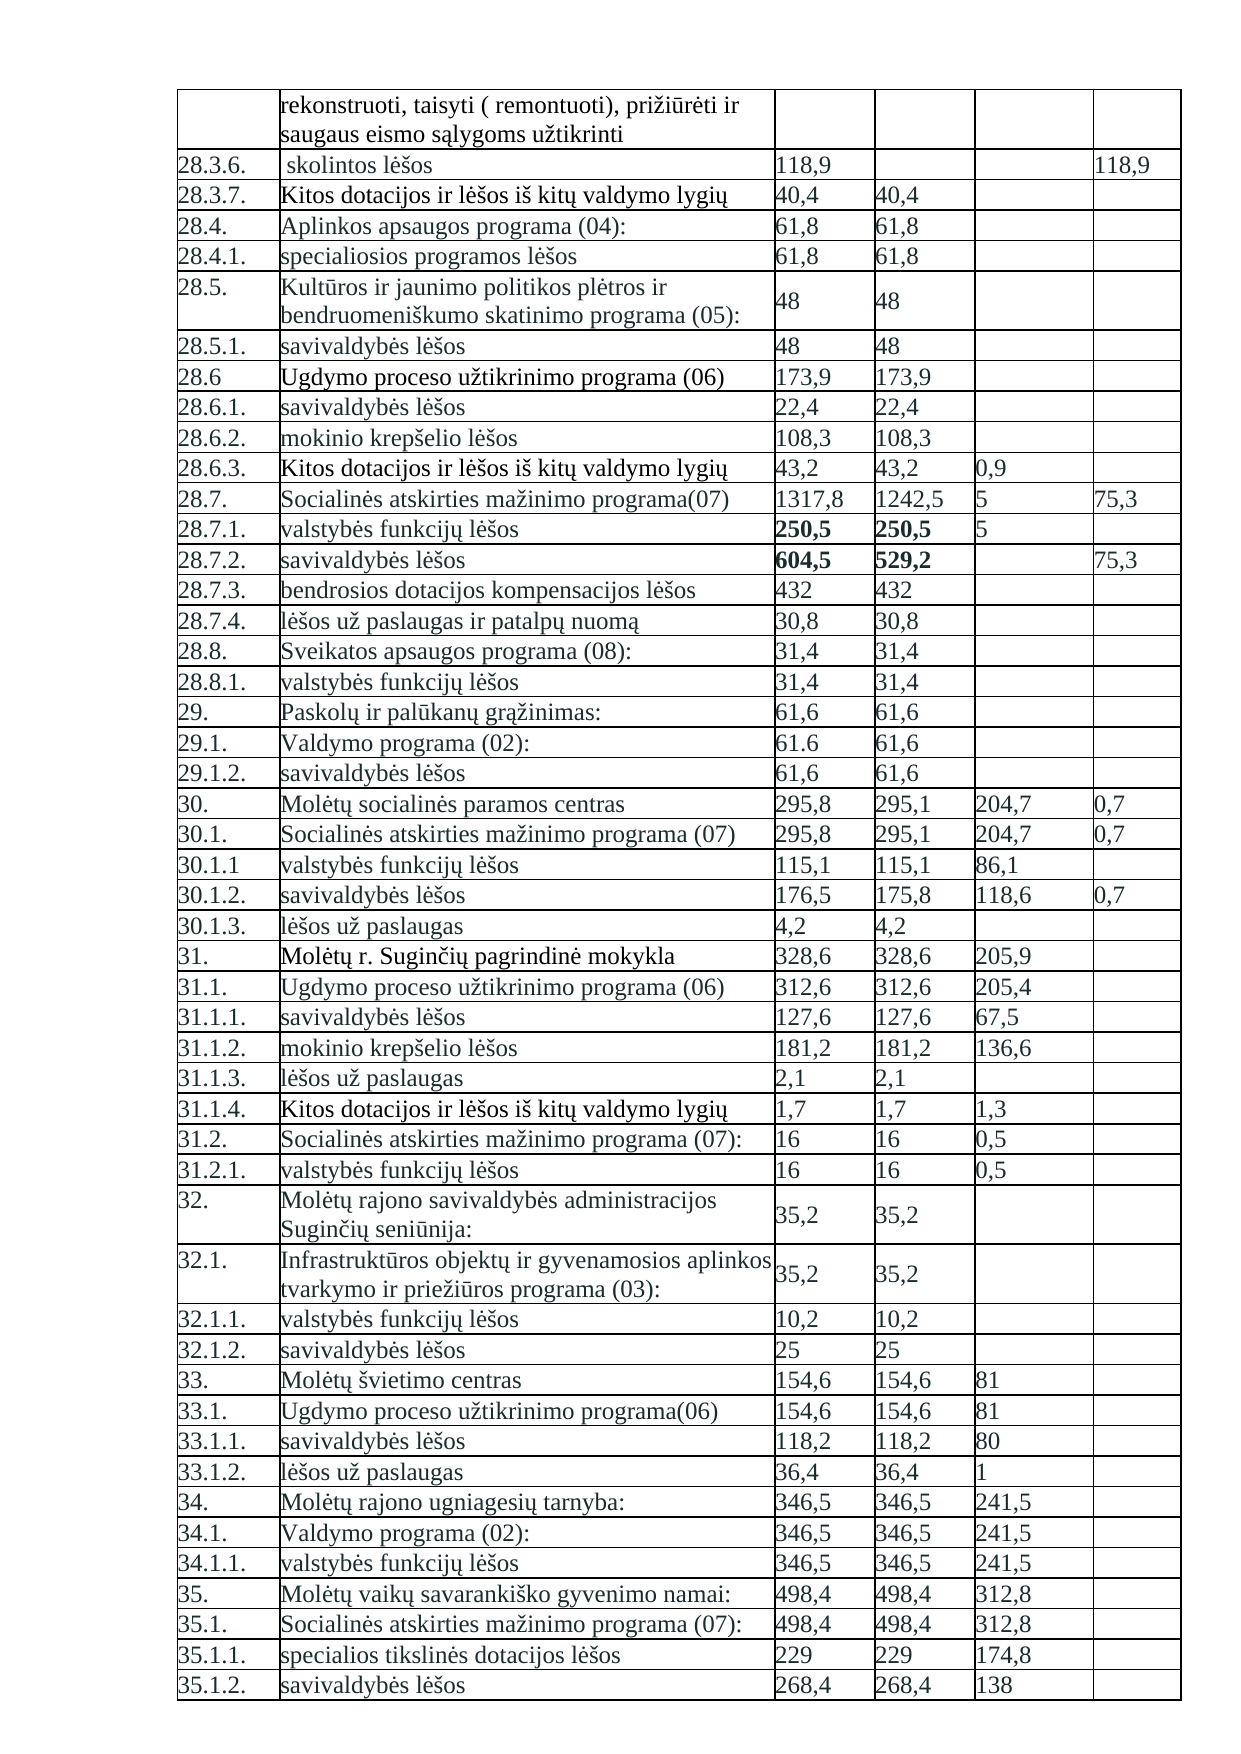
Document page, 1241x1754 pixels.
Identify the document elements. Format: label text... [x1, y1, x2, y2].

table_cell [976, 1304, 1093, 1333]
table_cell 61,6 [776, 697, 874, 726]
table_cell 31,4 [776, 636, 874, 665]
table_cell valstybės funkcijų lėšos [281, 1155, 774, 1184]
table_cell [1094, 697, 1180, 726]
table_cell 33.1. [178, 1396, 279, 1424]
table_cell specialiosios programos lėšos [281, 241, 774, 270]
table_cell Socialinės atskirties mažinimo programa (07): [281, 1125, 774, 1153]
table_cell 32. [178, 1186, 279, 1243]
table_cell 176,5 [776, 880, 874, 909]
table_cell [976, 545, 1093, 573]
table_cell 4,2 [876, 911, 974, 940]
table_cell Molėtų švietimo centras [281, 1365, 774, 1394]
table_cell 115,1 [776, 850, 874, 879]
table_cell 25 [876, 1335, 974, 1363]
table_cell 36,4 [876, 1457, 974, 1486]
table_cell 136,6 [976, 1033, 1093, 1062]
table_cell [1094, 1548, 1180, 1577]
table_cell [976, 361, 1093, 390]
table_cell [1094, 1245, 1180, 1302]
table_cell [976, 1063, 1093, 1092]
table_cell 295,8 [776, 819, 874, 848]
table_cell savivaldybės lėšos [281, 1335, 774, 1363]
table_cell 295,8 [776, 789, 874, 818]
table_cell 1 [976, 1457, 1093, 1486]
table_cell Ugdymo proceso užtikrinimo programa (06) [281, 361, 774, 390]
table_cell [1094, 758, 1180, 787]
table_cell bendrosios dotacijos kompensacijos lėšos [281, 575, 774, 604]
table_cell 30.1.3. [178, 911, 279, 940]
table_cell Molėtų rajono ugniagesių tarnyba: [281, 1487, 774, 1516]
table_cell 80 [976, 1426, 1093, 1455]
table_cell [976, 90, 1093, 148]
table_cell [1094, 941, 1180, 970]
table_cell valstybės funkcijų lėšos [281, 1548, 774, 1577]
table_cell Aplinkos apsaugos programa (04): [281, 211, 774, 239]
table_cell [1094, 211, 1180, 239]
table_cell 31.1.2. [178, 1033, 279, 1062]
table_cell [976, 241, 1093, 270]
table_cell 48 [876, 331, 974, 360]
table_cell 312,6 [776, 972, 874, 1001]
table_cell Sveikatos apsaugos programa (08): [281, 636, 774, 665]
table_cell [876, 90, 974, 148]
table_cell 346,5 [776, 1487, 874, 1516]
table_cell 31.1.1. [178, 1002, 279, 1031]
table_cell 48 [776, 331, 874, 360]
table_cell savivaldybės lėšos [281, 392, 774, 421]
table_cell [1094, 972, 1180, 1001]
table_cell 43,2 [776, 453, 874, 482]
table_cell lėšos už paslaugas [281, 911, 774, 940]
table_cell [1094, 272, 1180, 329]
table_cell 40,4 [876, 180, 974, 209]
table_cell 30. [178, 789, 279, 818]
table_cell 346,5 [876, 1548, 974, 1577]
table_cell lėšos už paslaugas [281, 1063, 774, 1092]
table_cell 529,2 [876, 545, 974, 573]
table_cell 35,2 [876, 1245, 974, 1302]
table_cell [1094, 1426, 1180, 1455]
table_cell 28.5. [178, 272, 279, 329]
table_cell 108,3 [776, 422, 874, 451]
table_cell 86,1 [976, 850, 1093, 879]
table_cell 30.1.1 [178, 850, 279, 879]
table_cell 432 [776, 575, 874, 604]
table_cell [976, 1245, 1093, 1302]
table_cell 30,8 [876, 606, 974, 634]
table_cell Kitos dotacijos ir lėšos iš kitų valdymo lygių [281, 453, 774, 482]
table_cell 75,3 [1094, 545, 1180, 573]
table_cell 154,6 [876, 1365, 974, 1394]
table_cell [1094, 453, 1180, 482]
table_cell 28.6.2. [178, 422, 279, 451]
table_cell [976, 911, 1093, 940]
table_cell valstybės funkcijų lėšos [281, 514, 774, 543]
table_cell 61,6 [776, 758, 874, 787]
table_cell savivaldybės lėšos [281, 331, 774, 360]
table_cell savivaldybės lėšos [281, 1426, 774, 1455]
table_cell Ugdymo proceso užtikrinimo programa (06) [281, 972, 774, 1001]
table_cell 0,5 [976, 1125, 1093, 1153]
table_cell [1094, 1670, 1180, 1699]
table_cell [1094, 606, 1180, 634]
table_cell [1094, 1186, 1180, 1243]
table_cell Molėtų vaikų savarankiško gyvenimo namai: [281, 1579, 774, 1608]
table_cell 28.3.7. [178, 180, 279, 209]
table_cell rekonstruoti, taisyti ( remontuoti), prižiūrėti ir saugaus eismo sąlygoms užtikrinti [281, 90, 774, 148]
table_cell skolintos lėšos [281, 150, 774, 178]
table_cell 28.7.2. [178, 545, 279, 573]
table_cell Ugdymo proceso užtikrinimo programa(06) [281, 1396, 774, 1424]
table_cell 250,5 [776, 514, 874, 543]
table_cell 1,3 [976, 1094, 1093, 1123]
table_cell 0,7 [1094, 819, 1180, 848]
table_cell 28.5.1. [178, 331, 279, 360]
table_cell Molėtų rajono savivaldybės administracijos Suginčių seniūnija: [281, 1186, 774, 1243]
table_cell 28.7. [178, 483, 279, 512]
table_cell 268,4 [876, 1670, 974, 1699]
table_cell 61.6 [776, 728, 874, 757]
table_cell 498,4 [876, 1609, 974, 1638]
table_cell 35,2 [776, 1245, 874, 1302]
table_cell 29.1.2. [178, 758, 279, 787]
table_cell 175,8 [876, 880, 974, 909]
table_cell 28.7.3. [178, 575, 279, 604]
table_cell [1094, 1396, 1180, 1424]
table_cell 2,1 [776, 1063, 874, 1092]
table_cell 31,4 [876, 667, 974, 696]
table_cell 432 [876, 575, 974, 604]
table_cell 241,5 [976, 1518, 1093, 1547]
table_cell [976, 728, 1093, 757]
table_cell 61,8 [876, 211, 974, 239]
table_cell 40,4 [776, 180, 874, 209]
table_cell 268,4 [776, 1670, 874, 1699]
table_cell 61,6 [876, 758, 974, 787]
table_cell 181,2 [776, 1033, 874, 1062]
table_cell 118,6 [976, 880, 1093, 909]
table_cell [1094, 667, 1180, 696]
table_cell 35. [178, 1579, 279, 1608]
table_cell 30.1. [178, 819, 279, 848]
table_cell [1094, 1487, 1180, 1516]
table_cell [976, 758, 1093, 787]
table_cell 28.6.3. [178, 453, 279, 482]
table_cell 1317,8 [776, 483, 874, 512]
table_cell [1094, 361, 1180, 390]
table_cell 205,9 [976, 941, 1093, 970]
table_cell 61,6 [876, 728, 974, 757]
table_cell valstybės funkcijų lėšos [281, 667, 774, 696]
table_cell savivaldybės lėšos [281, 758, 774, 787]
table_cell [1094, 636, 1180, 665]
table_cell 346,5 [776, 1518, 874, 1547]
table_cell 61,8 [776, 241, 874, 270]
table_cell 16 [776, 1125, 874, 1153]
table_cell [1094, 1609, 1180, 1638]
table_cell 0,9 [976, 453, 1093, 482]
table_cell 0,7 [1094, 789, 1180, 818]
table_cell Molėtų r. Suginčių pagrindinė mokykla [281, 941, 774, 970]
table_cell lėšos už paslaugas [281, 1457, 774, 1486]
table_cell 31.2. [178, 1125, 279, 1153]
table_cell [976, 1335, 1093, 1363]
table_cell 154,6 [776, 1396, 874, 1424]
table_cell 4,2 [776, 911, 874, 940]
table_cell 250,5 [876, 514, 974, 543]
table_cell 31.2.1. [178, 1155, 279, 1184]
table_cell [1094, 1002, 1180, 1031]
table_cell 31.1. [178, 972, 279, 1001]
table_cell Socialinės atskirties mažinimo programa (07): [281, 1609, 774, 1638]
table_cell 32.1.1. [178, 1304, 279, 1333]
table_cell 28.4. [178, 211, 279, 239]
table_cell 61,8 [876, 241, 974, 270]
table_cell [976, 422, 1093, 451]
table_cell 498,4 [776, 1579, 874, 1608]
table_cell savivaldybės lėšos [281, 880, 774, 909]
table_cell 312,8 [976, 1579, 1093, 1608]
table_cell 127,6 [776, 1002, 874, 1031]
table_cell 25 [776, 1335, 874, 1363]
table_cell 295,1 [876, 789, 974, 818]
table_cell 346,5 [876, 1487, 974, 1516]
table_cell 1,7 [776, 1094, 874, 1123]
table_cell 173,9 [776, 361, 874, 390]
table_cell 10,2 [876, 1304, 974, 1333]
table_cell 138 [976, 1670, 1093, 1699]
table_cell 205,4 [976, 972, 1093, 1001]
table_cell [976, 150, 1093, 178]
table_cell [976, 606, 1093, 634]
table_cell mokinio krepšelio lėšos [281, 1033, 774, 1062]
table_cell 36,4 [776, 1457, 874, 1486]
table_cell 241,5 [976, 1548, 1093, 1577]
table_cell Socialinės atskirties mažinimo programa (07) [281, 819, 774, 848]
table_cell [1094, 514, 1180, 543]
table_cell [876, 150, 974, 178]
table_cell 61,8 [776, 211, 874, 239]
table_cell 35.1.2. [178, 1670, 279, 1699]
table_cell 35.1.1. [178, 1640, 279, 1669]
table_cell 328,6 [876, 941, 974, 970]
table_cell 295,1 [876, 819, 974, 848]
table_cell [776, 90, 874, 148]
table_cell 30.1.2. [178, 880, 279, 909]
table_cell 204,7 [976, 819, 1093, 848]
table_cell 34.1. [178, 1518, 279, 1547]
table_cell [1094, 90, 1180, 148]
table_cell 32.1.2. [178, 1335, 279, 1363]
table_cell 328,6 [776, 941, 874, 970]
table_cell Molėtų socialinės paramos centras [281, 789, 774, 818]
table_cell 229 [776, 1640, 874, 1669]
table_cell lėšos už paslaugas ir patalpų nuomą [281, 606, 774, 634]
table_cell 48 [876, 272, 974, 329]
table_cell [976, 272, 1093, 329]
table_cell [1094, 331, 1180, 360]
table_cell Kultūros ir jaunimo politikos plėtros ir bendruomeniškumo skatinimo programa (05): [281, 272, 774, 329]
table_cell 35.1. [178, 1609, 279, 1638]
table_cell 498,4 [776, 1609, 874, 1638]
table_cell 604,5 [776, 545, 874, 573]
table_cell 28.6.1. [178, 392, 279, 421]
table_cell 346,5 [776, 1548, 874, 1577]
table_cell Valdymo programa (02): [281, 728, 774, 757]
table_cell 28.6 [178, 361, 279, 390]
table_cell 81 [976, 1396, 1093, 1424]
table_cell 33. [178, 1365, 279, 1394]
table_cell [1094, 1579, 1180, 1608]
table_cell 28.7.1. [178, 514, 279, 543]
table_cell 28.3.6. [178, 150, 279, 178]
table_cell 34. [178, 1487, 279, 1516]
table_cell 16 [776, 1155, 874, 1184]
table_cell 5 [976, 514, 1093, 543]
table_cell 81 [976, 1365, 1093, 1394]
table_cell 108,3 [876, 422, 974, 451]
table_cell 28.8. [178, 636, 279, 665]
table_cell 34.1.1. [178, 1548, 279, 1577]
table_cell Infrastruktūros objektų ir gyvenamosios aplinkos tvarkymo ir priežiūros programa (03): [281, 1245, 774, 1302]
table_cell 173,9 [876, 361, 974, 390]
table_cell savivaldybės lėšos [281, 1670, 774, 1699]
table_cell 43,2 [876, 453, 974, 482]
table_cell 67,5 [976, 1002, 1093, 1031]
table_cell 31.1.3. [178, 1063, 279, 1092]
table_cell [1094, 422, 1180, 451]
table_cell 118,9 [1094, 150, 1180, 178]
table_cell 16 [876, 1155, 974, 1184]
table_cell [1094, 241, 1180, 270]
table_cell 154,6 [876, 1396, 974, 1424]
table_cell 16 [876, 1125, 974, 1153]
table_cell 28.4.1. [178, 241, 279, 270]
table_cell 22,4 [876, 392, 974, 421]
table_cell 30,8 [776, 606, 874, 634]
table_cell 2,1 [876, 1063, 974, 1092]
table_cell 31,4 [876, 636, 974, 665]
table_cell savivaldybės lėšos [281, 1002, 774, 1031]
table_cell [1094, 180, 1180, 209]
table_cell [1094, 850, 1180, 879]
table_cell [976, 697, 1093, 726]
table_cell [976, 180, 1093, 209]
table_cell 1242,5 [876, 483, 974, 512]
table_cell [976, 636, 1093, 665]
table_cell 0,5 [976, 1155, 1093, 1184]
table_cell 118,2 [776, 1426, 874, 1455]
table_cell [976, 392, 1093, 421]
table_cell 48 [776, 272, 874, 329]
table_cell 115,1 [876, 850, 974, 879]
table_cell [1094, 1457, 1180, 1486]
table_cell 22,4 [776, 392, 874, 421]
table_cell 31,4 [776, 667, 874, 696]
table_cell 31.1.4. [178, 1094, 279, 1123]
table_cell 10,2 [776, 1304, 874, 1333]
table_cell 5 [976, 483, 1093, 512]
table_cell Paskolų ir palūkanų grąžinimas: [281, 697, 774, 726]
table_cell 28.8.1. [178, 667, 279, 696]
table_cell 118,2 [876, 1426, 974, 1455]
table_cell 32.1. [178, 1245, 279, 1302]
table_cell mokinio krepšelio lėšos [281, 422, 774, 451]
table_cell [1094, 575, 1180, 604]
table_cell Socialinės atskirties mažinimo programa(07) [281, 483, 774, 512]
table_cell [1094, 392, 1180, 421]
table_cell 31. [178, 941, 279, 970]
table_cell 174,8 [976, 1640, 1093, 1669]
table_cell [976, 331, 1093, 360]
table_cell 118,9 [776, 150, 874, 178]
table_cell [1094, 1094, 1180, 1123]
table_cell [976, 211, 1093, 239]
table_cell 498,4 [876, 1579, 974, 1608]
table_cell specialios tikslinės dotacijos lėšos [281, 1640, 774, 1669]
table_cell [1094, 1155, 1180, 1184]
table_cell 0,7 [1094, 880, 1180, 909]
table_cell 29. [178, 697, 279, 726]
table_cell [1094, 1063, 1180, 1092]
table_cell savivaldybės lėšos [281, 545, 774, 573]
table_cell [1094, 1640, 1180, 1669]
table_cell [1094, 911, 1180, 940]
table_cell 346,5 [876, 1518, 974, 1547]
table_cell [178, 90, 279, 148]
table_cell [1094, 1335, 1180, 1363]
table_cell [976, 575, 1093, 604]
table_cell 229 [876, 1640, 974, 1669]
table_cell 204,7 [976, 789, 1093, 818]
table_cell 181,2 [876, 1033, 974, 1062]
table_cell 33.1.2. [178, 1457, 279, 1486]
table_cell 35,2 [876, 1186, 974, 1243]
table_cell 29.1. [178, 728, 279, 757]
table_cell 28.7.4. [178, 606, 279, 634]
table_cell 33.1.1. [178, 1426, 279, 1455]
table_cell Valdymo programa (02): [281, 1518, 774, 1547]
table_cell 61,6 [876, 697, 974, 726]
table_cell 312,8 [976, 1609, 1093, 1638]
table_cell 75,3 [1094, 483, 1180, 512]
table_cell [1094, 1518, 1180, 1547]
table_cell [976, 667, 1093, 696]
table_cell [1094, 1365, 1180, 1394]
table_cell 35,2 [776, 1186, 874, 1243]
table_cell 241,5 [976, 1487, 1093, 1516]
table_cell [1094, 1033, 1180, 1062]
table_cell valstybės funkcijų lėšos [281, 850, 774, 879]
table_cell [1094, 1125, 1180, 1153]
table_cell 1,7 [876, 1094, 974, 1123]
table_cell Kitos dotacijos ir lėšos iš kitų valdymo lygių [281, 180, 774, 209]
table_cell [1094, 728, 1180, 757]
table_cell 127,6 [876, 1002, 974, 1031]
table_cell valstybės funkcijų lėšos [281, 1304, 774, 1333]
table_cell [1094, 1304, 1180, 1333]
table_cell [976, 1186, 1093, 1243]
table_cell 312,6 [876, 972, 974, 1001]
table_cell Kitos dotacijos ir lėšos iš kitų valdymo lygių [281, 1094, 774, 1123]
table_cell 154,6 [776, 1365, 874, 1394]
